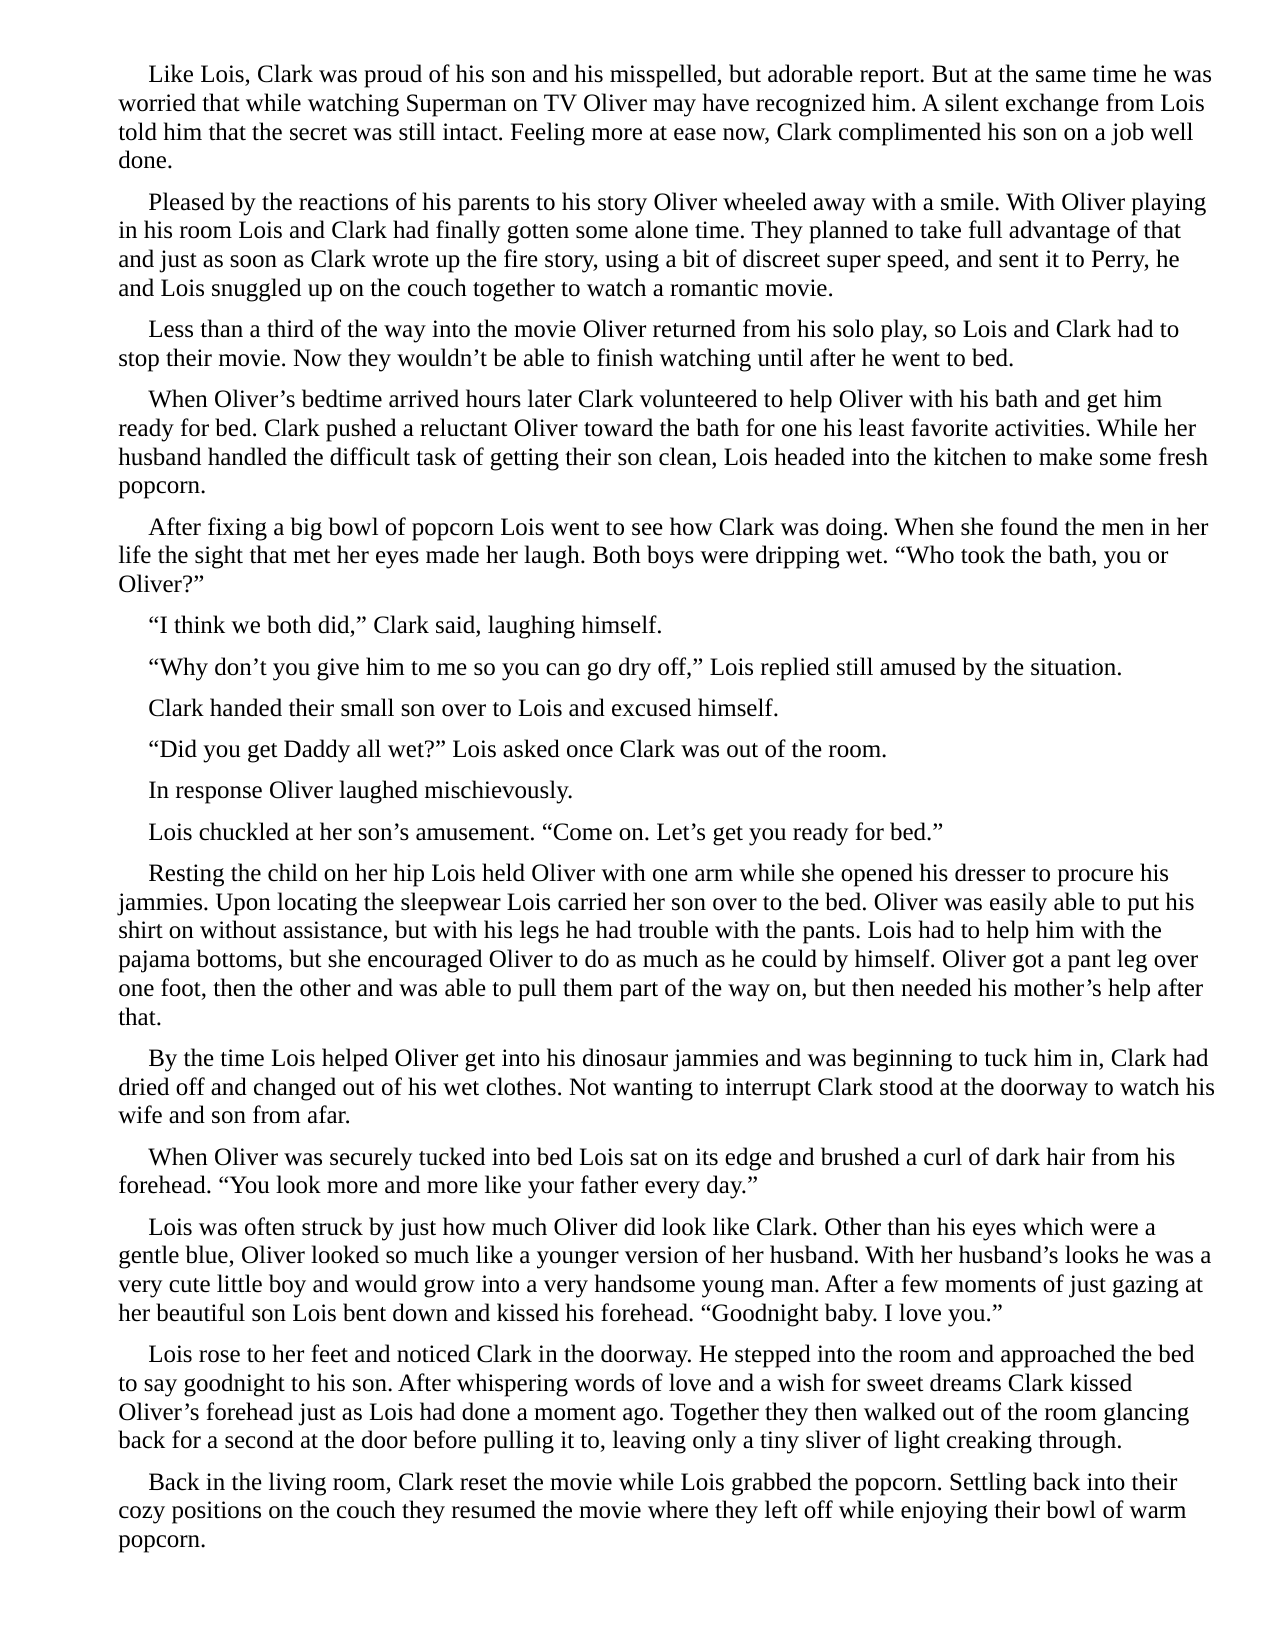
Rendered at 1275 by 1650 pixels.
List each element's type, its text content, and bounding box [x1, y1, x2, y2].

text Clark handed their small son over to Lois and excused himself. [118, 693, 1216, 722]
text When Oliver’s bedtime arrived hours later Clark volunteered to help Oliver with his bath and get him ready for bed. Clark pushed a reluctant Oliver toward the bath for one his least favorite activities. While her husband handled the difficult task of getting their son clean, Lois headed into the kitchen to make some fresh popcorn. [118, 384, 1216, 499]
text Lois rose to her feet and noticed Clark in the doorway. He stepped into the room and approached the bed to say goodnight to his son. After whispering words of love and a wish for sweet dreams Clark kissed Oliver’s forehead just as Lois had done a moment ago. Together they then walked out of the room glancing back for a second at the door before pulling it to, leaving only a tiny sliver of light creaking through. [118, 1339, 1216, 1454]
text Lois chuckled at her son’s amusement. “Come on. Let’s get you ready for bed.” [118, 817, 1216, 845]
text In response Oliver laughed mischievously. [118, 775, 1216, 804]
text “I think we both did,” Clark said, laughing himself. [118, 610, 1216, 639]
text Lois was often struck by just how much Oliver did look like Clark. Other than his eyes which were a gentle blue, Oliver looked so much like a younger version of her husband. With her husband’s looks he was a very cute little boy and would grow into a very handsome young man. After a few moments of just gazing at her beautiful son Lois bent down and kissed his forehead. “Goodnight baby. I love you.” [118, 1212, 1216, 1327]
text Less than a third of the way into the movie Oliver returned from his solo play, so Lois and Clark had to stop their movie. Now they wouldn’t be able to finish watching until after he went to bed. [118, 314, 1216, 372]
text “Why don’t you give him to me so you can go dry off,” Lois replied still amused by the situation. [118, 652, 1216, 680]
text By the time Lois helped Oliver get into his dinosaur jammies and was beginning to tuck him in, Clark had dried off and changed out of his wet clothes. Not wanting to interrupt Clark stood at the doorway to watch his wife and son from afar. [118, 1043, 1216, 1129]
text Back in the living room, Clark reset the movie while Lois grabbed the popcorn. Settling back into their cozy positions on the couch they resumed the movie where they left off while enjoying their bowl of warm popcorn. [118, 1467, 1216, 1553]
text Resting the child on her hip Lois held Oliver with one arm while she opened his dresser to procure his jammies. Upon locating the sleepwear Lois carried her son over to the bed. Oliver was easily able to put his shirt on without assistance, but with his legs he had trouble with the pants. Lois had to help him with the pajama bottoms, but she encouraged Oliver to do as much as he could by himself. Oliver got a pant leg over one foot, then the other and was able to pull them part of the way on, but then needed his mother’s help after that. [118, 858, 1216, 1030]
text “Did you get Daddy all wet?” Lois asked once Clark was out of the room. [118, 734, 1216, 763]
text When Oliver was securely tucked into bed Lois sat on its edge and brushed a curl of dark hair from his forehead. “You look more and more like your father every day.” [118, 1142, 1216, 1199]
text Like Lois, Clark was proud of his son and his misspelled, but adorable report. But at the same time he was worried that while watching Superman on TV Oliver may have recognized him. A silent exchange from Lois told him that the secret was still intact. Feeling more at ease now, Clark complimented his son on a job well done. [118, 59, 1216, 174]
text Pleased by the reactions of his parents to his story Oliver wheeled away with a smile. With Oliver playing in his room Lois and Clark had finally gotten some alone time. They planned to take full advantage of that and just as soon as Clark wrote up the fire story, using a bit of discreet super speed, and sent it to Perry, he and Lois snuggled up on the couch together to watch a romantic movie. [118, 187, 1216, 302]
text After fixing a big bowl of popcorn Lois went to see how Clark was doing. When she found the men in her life the sight that met her eyes made her laugh. Both boys were dripping wet. “Who took the bath, you or Oliver?” [118, 512, 1216, 598]
